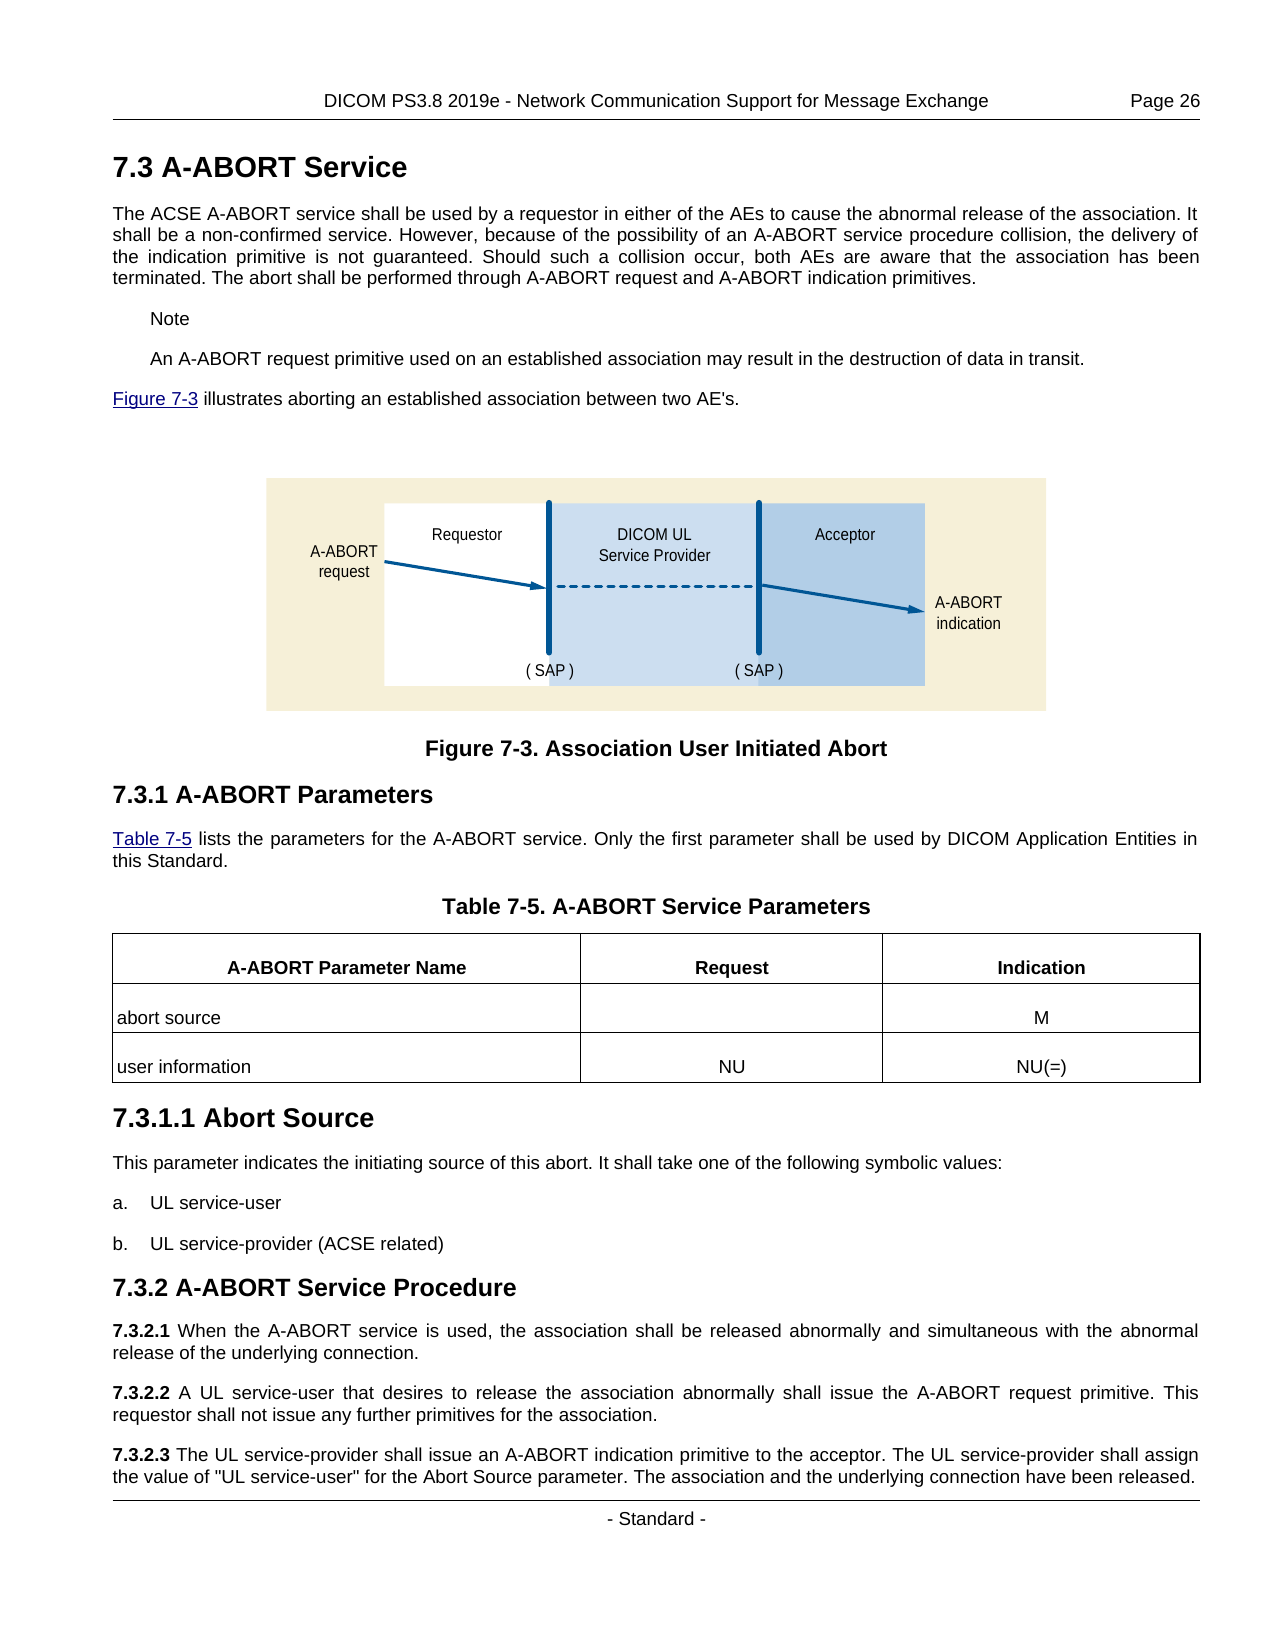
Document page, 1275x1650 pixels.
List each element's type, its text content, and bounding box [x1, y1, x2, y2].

text The ACSE A-ABORT service shall be used by a requestor in either of the AEs to cause the abnormal release of the association. It shall be a non-confirmed service. However, because of the possibility of an A-ABORT service procedure collision, the delivery of the indication primitive is not guaranteed. Should such a collision occur, both AEs are aware that the association has been terminated. The abort shall be performed through A-ABORT request and A-ABORT indication primitives. [112, 202, 1200, 288]
text b. UL service-provider (ACSE related) [112, 1232, 1200, 1254]
text a. UL service-user [112, 1192, 1200, 1213]
text Figure 7-3 illustrates aborting an established association between two AE's. [112, 388, 1200, 409]
text This parameter indicates the initiating source of this abort. It shall take one of the following symbolic values: [112, 1152, 1200, 1173]
table_cell [581, 984, 882, 1032]
table_cell abort source [113, 984, 580, 1032]
text An A-ABORT request primitive used on an established association may result in the destruction of data in transit. [150, 348, 1162, 369]
text 7.3.2.2 A UL service-user that desires to release the association abnormally shall issue the A-ABORT request primitive. This requestor shall not issue any further primitives for the association. [112, 1382, 1200, 1425]
text 7.3.2.3 The UL service-provider shall issue an A-ABORT indication primitive to the acceptor. The UL service-provider shall assign the value of "UL service-user" for the Abort Source parameter. The association and the underlying connection have been released. [112, 1444, 1200, 1487]
table_header Request [581, 934, 882, 982]
text Note [150, 307, 1162, 329]
text 7.3.1 A-ABORT Parameters [112, 780, 1200, 809]
table_cell NU(=) [883, 1033, 1199, 1082]
table_cell M [883, 984, 1199, 1032]
text 7.3.2 A-ABORT Service Procedure [112, 1273, 1200, 1301]
table_header Indication [883, 934, 1199, 982]
text Table 7-5. A-ABORT Service Parameters [112, 893, 1200, 919]
text 7.3.2.1 When the A-ABORT service is used, the association shall be released abnormally and simultaneous with the abnormal release of the underlying connection. [112, 1320, 1200, 1363]
table_cell user information [113, 1033, 580, 1082]
text 7.3 A-ABORT Service [112, 150, 1200, 183]
table_header A-ABORT Parameter Name [113, 934, 580, 982]
table_cell NU [581, 1033, 882, 1082]
text Figure 7-3. Association User Initiated Abort [112, 736, 1200, 762]
text Table 7-5 lists the parameters for the A-ABORT service. Only the first parameter shall be used by DICOM Application Entities in this Standard. [112, 828, 1200, 871]
text 7.3.1.1 Abort Source [112, 1102, 1200, 1133]
